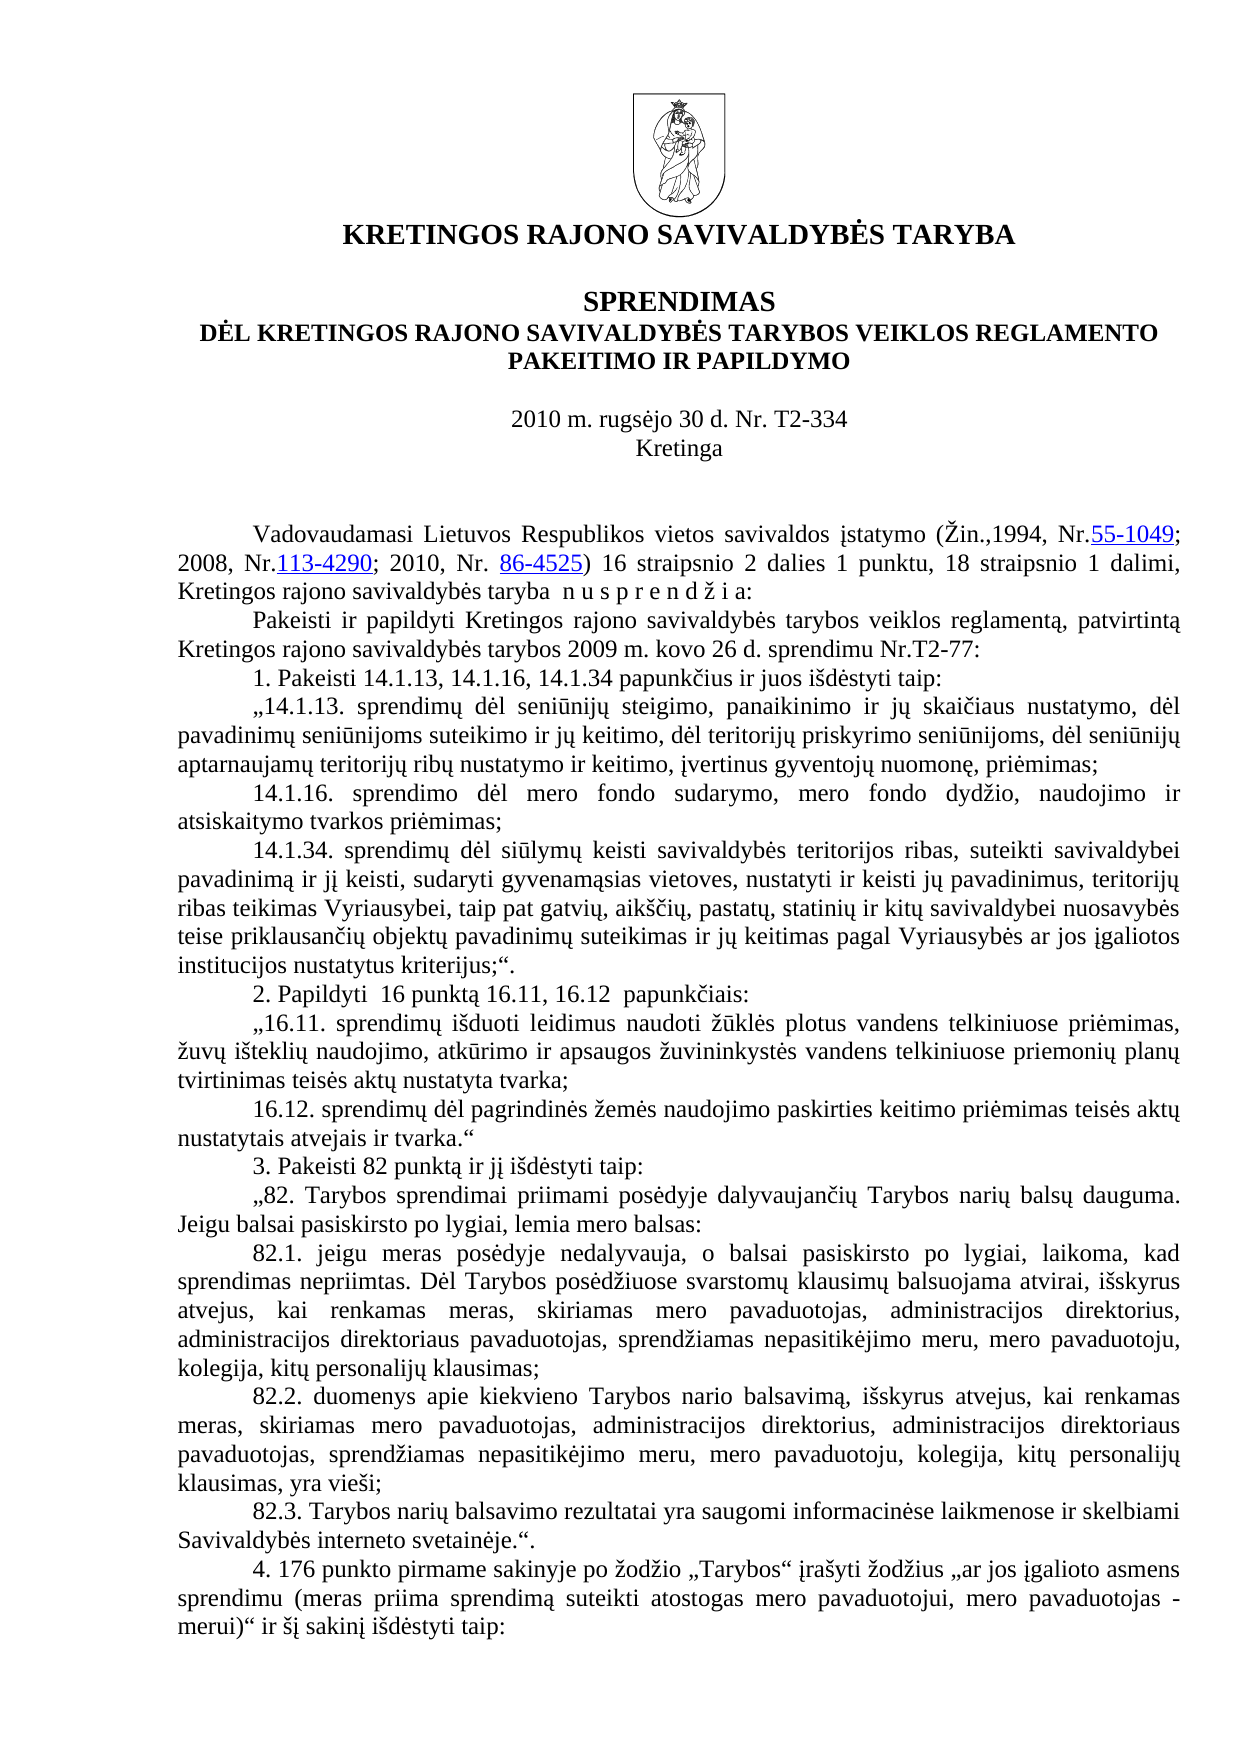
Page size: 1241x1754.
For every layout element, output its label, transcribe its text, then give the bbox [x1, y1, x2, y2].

text Pakeisti ir papildyti Kretingos rajono savivaldybės tarybos veiklos reglamentą, patvirtintą Kretingos rajono savivaldybės tarybos 2009 m. kovo 26 d. sprendimu Nr.T2-77: [177, 605, 1181, 663]
text 4. 176 punkto pirmame sakinyje po žodžio „Tarybos“ įrašyti žodžius „ar jos įgalioto asmens sprendimu (meras priima sprendimą suteikti atostogas mero pavaduotojui, mero pavaduotojas - merui)“ ir šį sakinį išdėstyti taip: [177, 1554, 1181, 1640]
text 82.2. duomenys apie kiekvieno Tarybos nario balsavimą, išskyrus atvejus, kai renkamas meras, skiriamas mero pavaduotojas, administracijos direktorius, administracijos direktoriaus pavaduotojas, sprendžiamas nepasitikėjimo meru, mero pavaduotoju, kolegija, kitų personalijų klausimas, yra vieši; [177, 1381, 1181, 1496]
text 14.1.34. sprendimų dėl siūlymų keisti savivaldybės teritorijos ribas, suteikti savivaldybei pavadinimą ir jį keisti, sudaryti gyvenamąsias vietoves, nustatyti ir keisti jų pavadinimus, teritorijų ribas teikimas Vyriausybei, taip pat gatvių, aikščių, pastatų, statinių ir kitų savivaldybei nuosavybės teise priklausančių objektų pavadinimų suteikimas ir jų keitimas pagal Vyriausybės ar jos įgaliotos institucijos nustatytus kriterijus;“. [177, 835, 1181, 979]
text 3. Pakeisti 82 punktą ir jį išdėstyti taip: [177, 1151, 1181, 1180]
text Vadovaudamasi Lietuvos Respublikos vietos savivaldos įstatymo (Žin.,1994, Nr.55-1049; 2008, Nr.113-4290; 2010, Nr. 86-4525) 16 straipsnio 2 dalies 1 punktu, 18 straipsnio 1 dalimi, Kretingos rajono savivaldybės taryba n u s p r e n d ž i a: [177, 519, 1181, 605]
text 2010 m. rugsėjo 30 d. Nr. T2-334 [177, 404, 1181, 433]
text 2. Papildyti 16 punktą 16.11, 16.12 papunkčiais: [177, 979, 1181, 1008]
text 82.3. Tarybos narių balsavimo rezultatai yra saugomi informacinėse laikmenose ir skelbiami Savivaldybės interneto svetainėje.“. [177, 1496, 1181, 1554]
text Kretinga [177, 433, 1181, 461]
text 14.1.16. sprendimo dėl mero fondo sudarymo, mero fondo dydžio, naudojimo ir atsiskaitymo tvarkos priėmimas; [177, 778, 1181, 835]
text 82.1. jeigu meras posėdyje nedalyvauja, o balsai pasiskirsto po lygiai, laikoma, kad sprendimas nepriimtas. Dėl Tarybos posėdžiuose svarstomų klausimų balsuojama atvirai, išskyrus atvejus, kai renkamas meras, skiriamas mero pavaduotojas, administracijos direktorius, administracijos direktoriaus pavaduotojas, sprendžiamas nepasitikėjimo meru, mero pavaduotoju, kolegija, kitų personalijų klausimas; [177, 1238, 1181, 1381]
text „82. Tarybos sprendimai priimami posėdyje dalyvaujančių Tarybos narių balsų dauguma. Jeigu balsai pasiskirsto po lygiai, lemia mero balsas: [177, 1180, 1181, 1238]
text 1. Pakeisti 14.1.13, 14.1.16, 14.1.34 papunkčius ir juos išdėstyti taip: [177, 663, 1181, 691]
text 16.12. sprendimų dėl pagrindinės žemės naudojimo paskirties keitimo priėmimas teisės aktų nustatytais atvejais ir tvarka.“ [177, 1094, 1181, 1151]
text SPRENDIMAS [177, 284, 1181, 318]
text KRETINGOS RAJONO SAVIVALDYBĖS taryba [177, 217, 1181, 251]
text DĖL Kretingos RAJONO SAVIVALDYBĖS TARYBOS VEIKLOS REGLAMENTo pakeitimo IR PAPILDYMO [177, 318, 1181, 375]
text „16.11. sprendimų išduoti leidimus naudoti žūklės plotus vandens telkiniuose priėmimas, žuvų išteklių naudojimo, atkūrimo ir apsaugos žuvininkystės vandens telkiniuose priemonių planų tvirtinimas teisės aktų nustatyta tvarka; [177, 1008, 1181, 1094]
text „14.1.13. sprendimų dėl seniūnijų steigimo, panaikinimo ir jų skaičiaus nustatymo, dėl pavadinimų seniūnijoms suteikimo ir jų keitimo, dėl teritorijų priskyrimo seniūnijoms, dėl seniūnijų aptarnaujamų teritorijų ribų nustatymo ir keitimo, įvertinus gyventojų nuomonę, priėmimas; [177, 691, 1181, 778]
